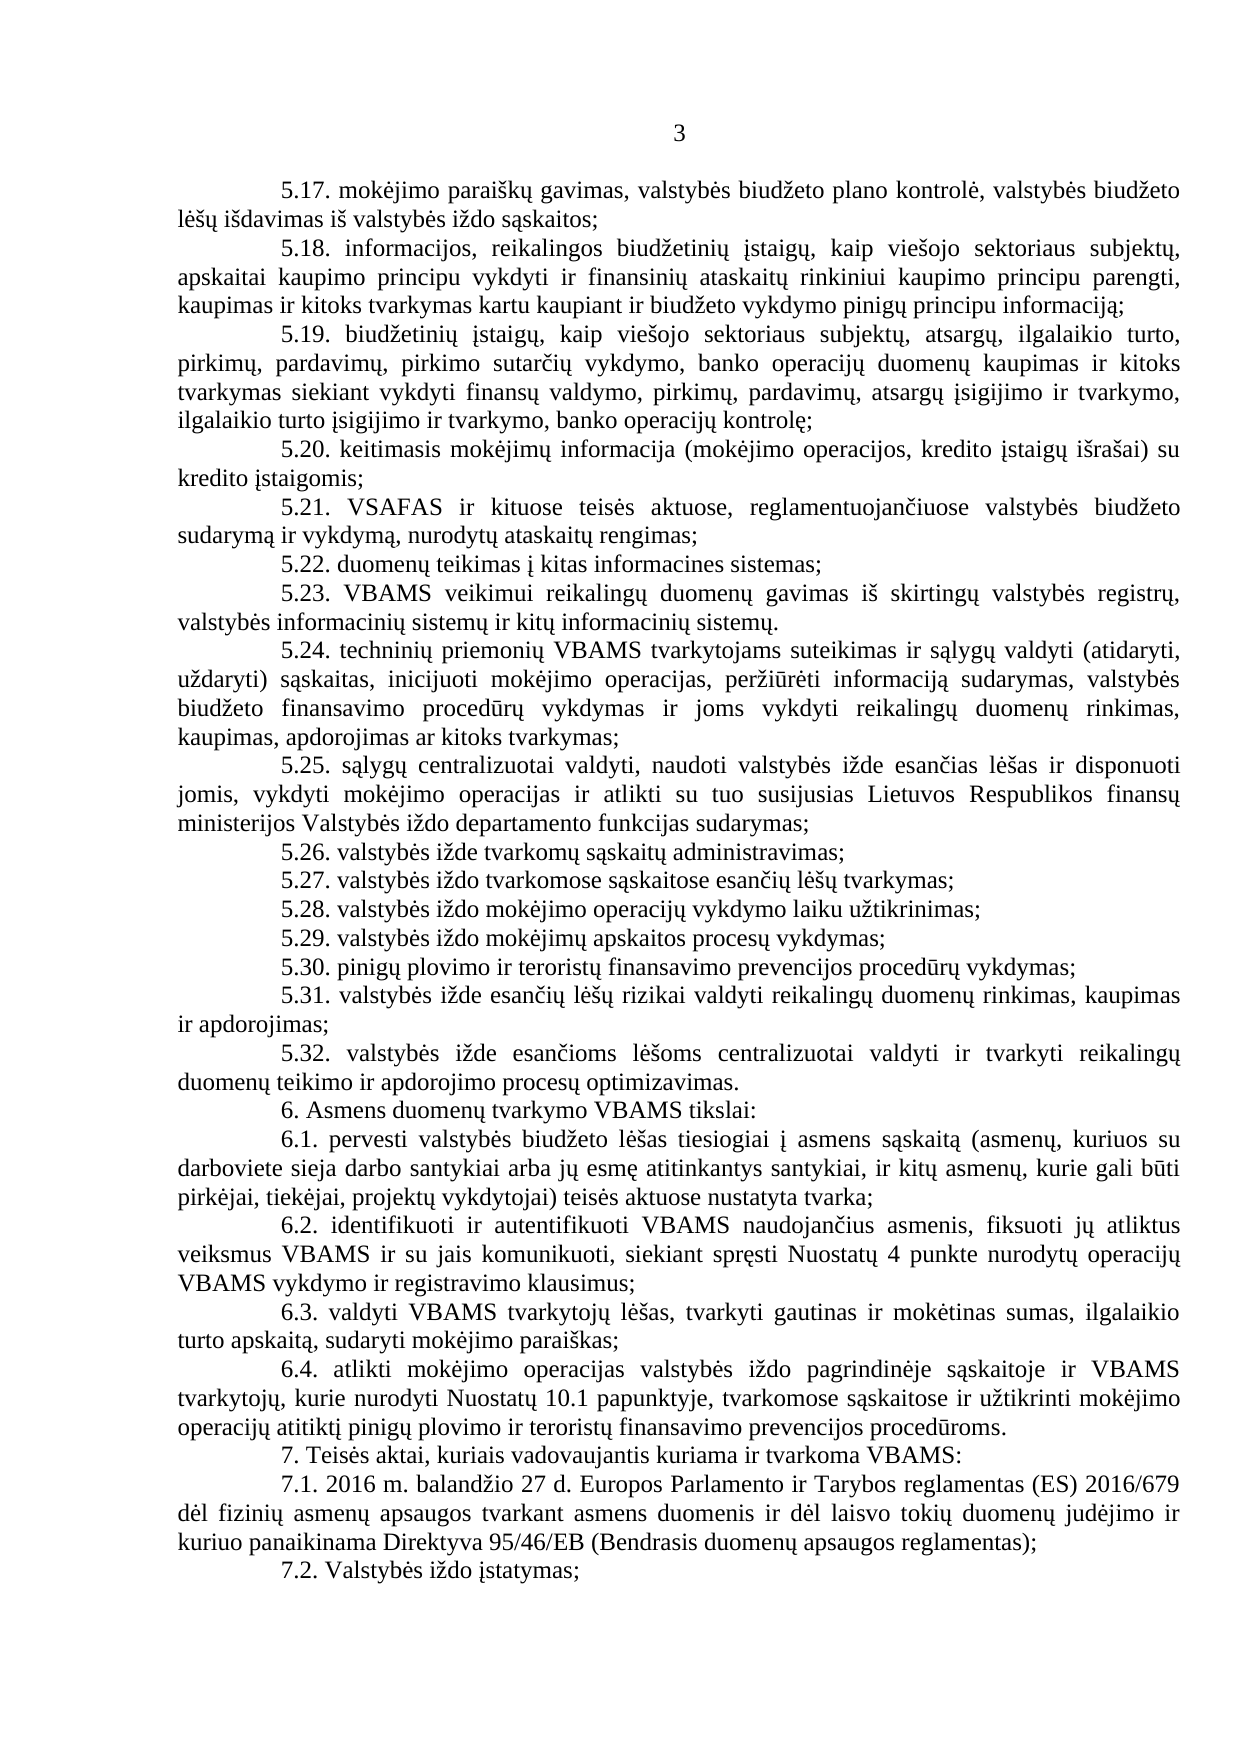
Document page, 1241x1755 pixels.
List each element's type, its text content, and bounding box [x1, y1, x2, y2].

text 7.2. Valstybės iždo įstatymas; [177, 1556, 1181, 1584]
text 5.30. pinigų plovimo ir teroristų finansavimo prevencijos procedūrų vykdymas; [177, 952, 1181, 981]
text 5.31. valstybės ižde esančių lėšų rizikai valdyti reikalingų duomenų rinkimas, kaupimas ir apdorojimas; [177, 981, 1181, 1038]
text 6.2. identifikuoti ir autentifikuoti VBAMS naudojančius asmenis, fiksuoti jų atliktus veiksmus VBAMS ir su jais komunikuoti, siekiant spręsti Nuostatų 4 punkte nurodytų operacijų VBAMS vykdymo ir registravimo klausimus; [177, 1211, 1181, 1297]
text 5.25. sąlygų centralizuotai valdyti, naudoti valstybės ižde esančias lėšas ir disponuoti jomis, vykdyti mokėjimo operacijas ir atlikti su tuo susijusias Lietuvos Respublikos finansų ministerijos Valstybės iždo departamento funkcijas sudarymas; [177, 751, 1181, 837]
text 5.27. valstybės iždo tvarkomose sąskaitose esančių lėšų tvarkymas; [177, 866, 1181, 894]
text 5.26. valstybės ižde tvarkomų sąskaitų administravimas; [177, 837, 1181, 866]
text 5.29. valstybės iždo mokėjimų apskaitos procesų vykdymas; [177, 923, 1181, 952]
text 5.23. VBAMS veikimui reikalingų duomenų gavimas iš skirtingų valstybės registrų, valstybės informacinių sistemų ir kitų informacinių sistemų. [177, 578, 1181, 636]
text 5.22. duomenų teikimas į kitas informacines sistemas; [177, 549, 1181, 578]
text 7. Teisės aktai, kuriais vadovaujantis kuriama ir tvarkoma VBAMS: [177, 1441, 1181, 1469]
text 5.21. VSAFAS ir kituose teisės aktuose, reglamentuojančiuose valstybės biudžeto sudarymą ir vykdymą, nurodytų ataskaitų rengimas; [177, 492, 1181, 549]
text 6.1. pervesti valstybės biudžeto lėšas tiesiogiai į asmens sąskaitą (asmenų, kuriuos su darboviete sieja darbo santykiai arba jų esmę atitinkantys santykiai, ir kitų asmenų, kurie gali būti pirkėjai, tiekėjai, projektų vykdytojai) teisės aktuose nustatyta tvarka; [177, 1124, 1181, 1211]
text 5.19. biudžetinių įstaigų, kaip viešojo sektoriaus subjektų, atsargų, ilgalaikio turto, pirkimų, pardavimų, pirkimo sutarčių vykdymo, banko operacijų duomenų kaupimas ir kitoks tvarkymas siekiant vykdyti finansų valdymo, pirkimų, pardavimų, atsargų įsigijimo ir tvarkymo, ilgalaikio turto įsigijimo ir tvarkymo, banko operacijų kontrolę; [177, 319, 1181, 434]
text 5.17. mokėjimo paraiškų gavimas, valstybės biudžeto plano kontrolė, valstybės biudžeto lėšų išdavimas iš valstybės iždo sąskaitos; [177, 176, 1181, 233]
text 6. Asmens duomenų tvarkymo VBAMS tikslai: [177, 1096, 1181, 1124]
text 5.28. valstybės iždo mokėjimo operacijų vykdymo laiku užtikrinimas; [177, 894, 1181, 923]
text 5.20. keitimasis mokėjimų informacija (mokėjimo operacijos, kredito įstaigų išrašai) su kredito įstaigomis; [177, 434, 1181, 492]
text 7.1. 2016 m. balandžio 27 d. Europos Parlamento ir Tarybos reglamentas (ES) 2016/679 dėl fizinių asmenų apsaugos tvarkant asmens duomenis ir dėl laisvo tokių duomenų judėjimo ir kuriuo panaikinama Direktyva 95/46/EB (Bendrasis duomenų apsaugos reglamentas); [177, 1469, 1181, 1556]
text 5.32. valstybės ižde esančioms lėšoms centralizuotai valdyti ir tvarkyti reikalingų duomenų teikimo ir apdorojimo procesų optimizavimas. [177, 1038, 1181, 1096]
text 6.3. valdyti VBAMS tvarkytojų lėšas, tvarkyti gautinas ir mokėtinas sumas, ilgalaikio turto apskaitą, sudaryti mokėjimo paraiškas; [177, 1297, 1181, 1354]
text 5.24. techninių priemonių VBAMS tvarkytojams suteikimas ir sąlygų valdyti (atidaryti, uždaryti) sąskaitas, inicijuoti mokėjimo operacijas, peržiūrėti informaciją sudarymas, valstybės biudžeto finansavimo procedūrų vykdymas ir joms vykdyti reikalingų duomenų rinkimas, kaupimas, apdorojimas ar kitoks tvarkymas; [177, 636, 1181, 751]
text 6.4. atlikti mokėjimo operacijas valstybės iždo pagrindinėje sąskaitoje ir VBAMS tvarkytojų, kurie nurodyti Nuostatų 10.1 papunktyje, tvarkomose sąskaitose ir užtikrinti mokėjimo operacijų atitiktį pinigų plovimo ir teroristų finansavimo prevencijos procedūroms. [177, 1354, 1181, 1441]
text 5.18. informacijos, reikalingos biudžetinių įstaigų, kaip viešojo sektoriaus subjektų, apskaitai kaupimo principu vykdyti ir finansinių ataskaitų rinkiniui kaupimo principu parengti, kaupimas ir kitoks tvarkymas kartu kaupiant ir biudžeto vykdymo pinigų principu informaciją; [177, 233, 1181, 319]
